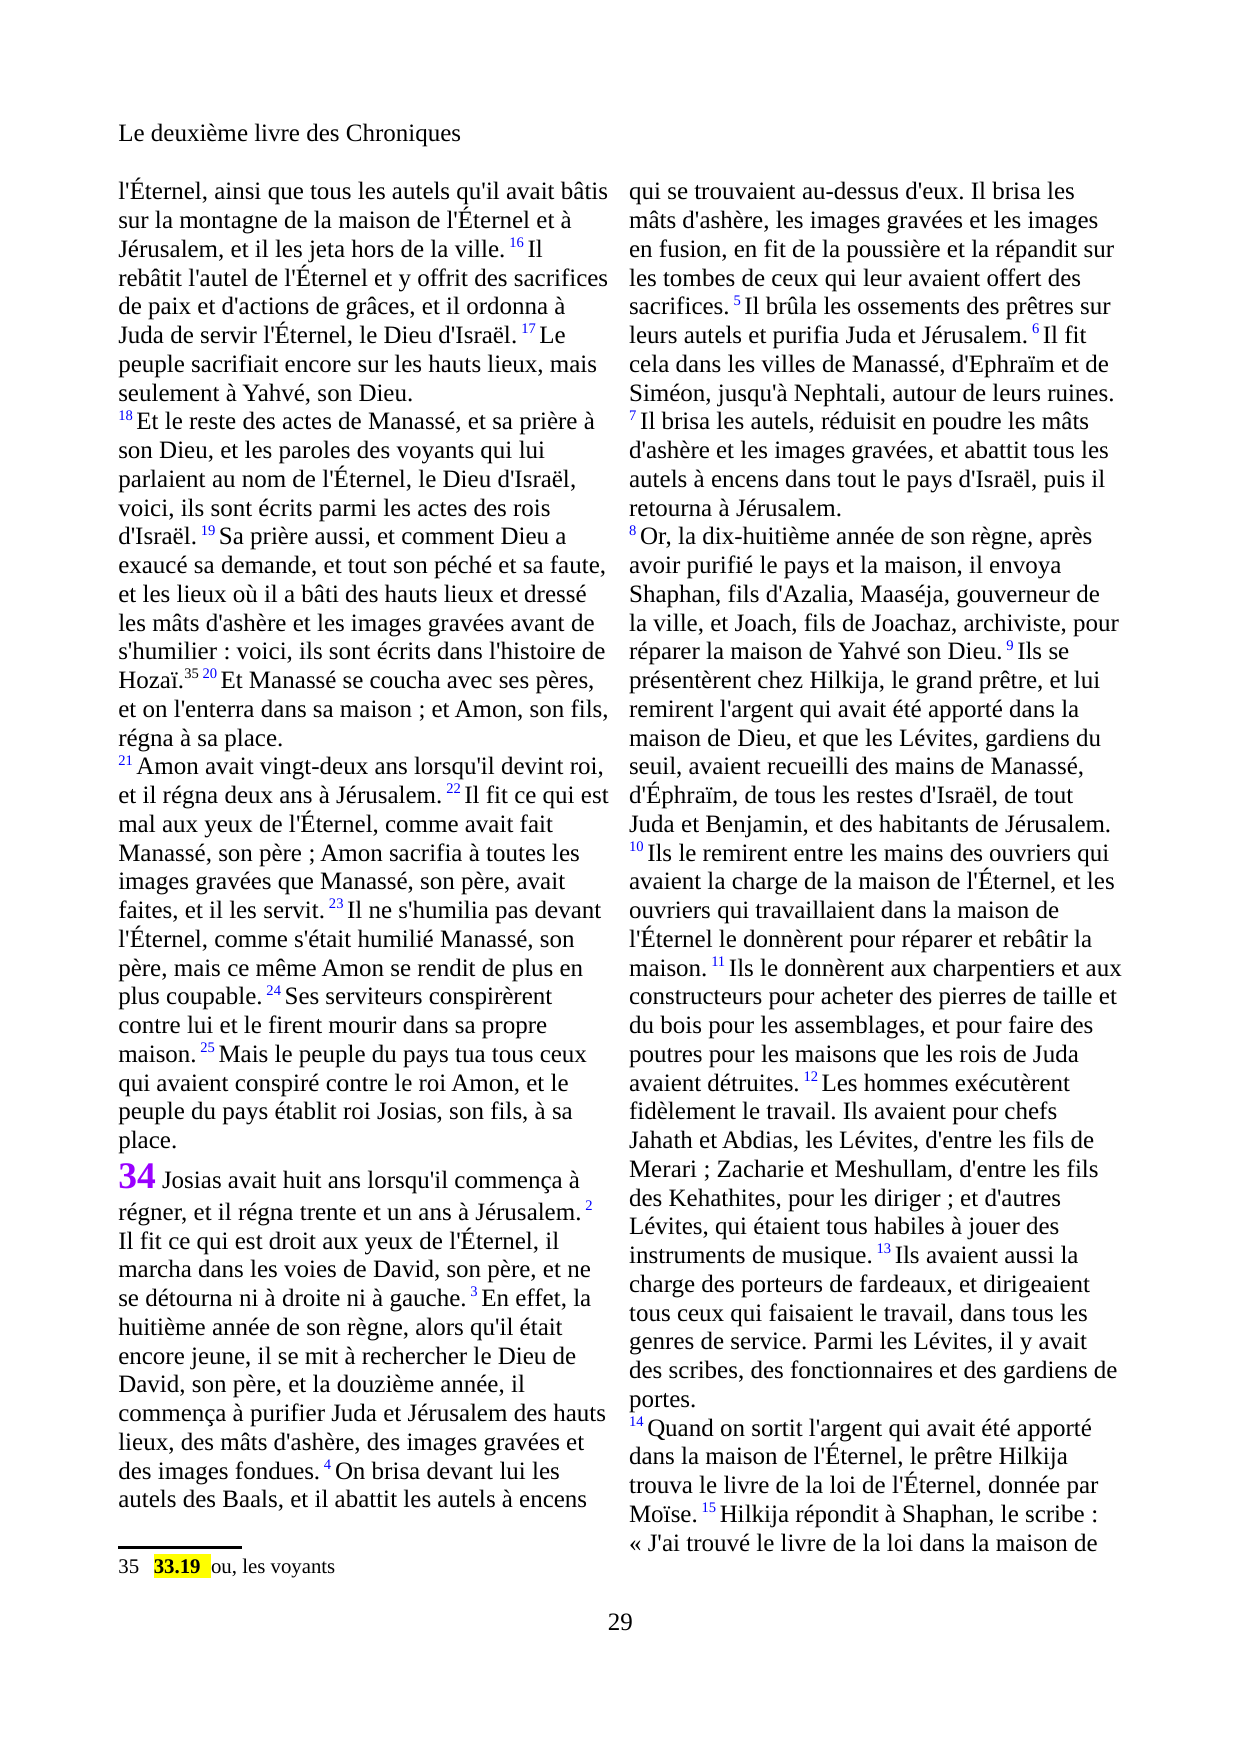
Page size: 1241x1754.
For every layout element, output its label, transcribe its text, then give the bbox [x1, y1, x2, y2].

text qui se trouvaient au-dessus d'eux. Il brisa les mâts d'ashère, les images gravées et les images en fusion, en fit de la poussière et la répandit sur les tombes de ceux qui leur avaient offert des sacrifices. 5 Il brûla les ossements des prêtres sur leurs autels et purifia Juda et Jérusalem. 6 Il fit cela dans les villes de Manassé, d'Ephraïm et de Siméon, jusqu'à Nephtali, autour de leurs ruines. 7 Il brisa les autels, réduisit en poudre les mâts d'ashère et les images gravées, et abattit tous les autels à encens dans tout le pays d'Israël, puis il retourna à Jérusalem. [629, 176, 1122, 521]
text 18 Et le reste des actes de Manassé, et sa prière à son Dieu, et les paroles des voyants qui lui parlaient au nom de l'Éternel, le Dieu d'Israël, voici, ils sont écrits parmi les actes des rois d'Israël. 19 Sa prière aussi, et comment Dieu a exaucé sa demande, et tout son péché et sa faute, et les lieux où il a bâti des hauts lieux et dressé les mâts d'ashère et les images gravées avant de s'humilier : voici, ils sont écrits dans l'histoire de Hozaï. 20 Et Manassé se coucha avec ses pères, et on l'enterra dans sa maison ; et Amon, son fils, régna à sa place. [118, 406, 611, 751]
text 34 Josias avait huit ans lorsqu'il commença à régner, et il régna trente et un ans à Jérusalem. 2 Il fit ce qui est droit aux yeux de l'Éternel, il marcha dans les voies de David, son père, et ne se détourna ni à droite ni à gauche. 3 En effet, la huitième année de son règne, alors qu'il était encore jeune, il se mit à rechercher le Dieu de David, son père, et la douzième année, il commença à purifier Juda et Jérusalem des hauts lieux, des mâts d'ashère, des images gravées et des images fondues. 4 On brisa devant lui les autels des Baals, et il abattit les autels à encens [118, 1154, 611, 1513]
text 21 Amon avait vingt-deux ans lorsqu'il devint roi, et il régna deux ans à Jérusalem. 22 Il fit ce qui est mal aux yeux de l'Éternel, comme avait fait Manassé, son père ; Amon sacrifia à toutes les images gravées que Manassé, son père, avait faites, et il les servit. 23 Il ne s'humilia pas devant l'Éternel, comme s'était humilié Manassé, son père, mais ce même Amon se rendit de plus en plus coupable. 24 Ses serviteurs conspirèrent contre lui et le firent mourir dans sa propre maison. 25 Mais le peuple du pays tua tous ceux qui avaient conspiré contre le roi Amon, et le peuple du pays établit roi Josias, son fils, à sa place. [118, 751, 611, 1154]
text 14 Quand on sortit l'argent qui avait été apporté dans la maison de l'Éternel, le prêtre Hilkija trouva le livre de la loi de l'Éternel, donnée par Moïse. 15 Hilkija répondit à Shaphan, le scribe : « J'ai trouvé le livre de la loi dans la maison de [629, 1413, 1122, 1556]
text 8 Or, la dix-huitième année de son règne, après avoir purifié le pays et la maison, il envoya Shaphan, fils d'Azalia, Maaséja, gouverneur de la ville, et Joach, fils de Joachaz, archiviste, pour réparer la maison de Yahvé son Dieu. 9 Ils se présentèrent chez Hilkija, le grand prêtre, et lui remirent l'argent qui avait été apporté dans la maison de Dieu, et que les Lévites, gardiens du seuil, avaient recueilli des mains de Manassé, d'Éphraïm, de tous les restes d'Israël, de tout Juda et Benjamin, et des habitants de Jérusalem. 10 Ils le remirent entre les mains des ouvriers qui avaient la charge de la maison de l'Éternel, et les ouvriers qui travaillaient dans la maison de l'Éternel le donnèrent pour réparer et rebâtir la maison. 11 Ils le donnèrent aux charpentiers et aux constructeurs pour acheter des pierres de taille et du bois pour les assemblages, et pour faire des poutres pour les maisons que les rois de Juda avaient détruites. 12 Les hommes exécutèrent fidèlement le travail. Ils avaient pour chefs Jahath et Abdias, les Lévites, d'entre les fils de Merari ; Zacharie et Meshullam, d'entre les fils des Kehathites, pour les diriger ; et d'autres Lévites, qui étaient tous habiles à jouer des instruments de musique. 13 Ils avaient aussi la charge des porteurs de fardeaux, et dirigeaient tous ceux qui faisaient le travail, dans tous les genres de service. Parmi les Lévites, il y avait des scribes, des fonctionnaires et des gardiens de portes. [629, 521, 1122, 1413]
text 33.19 ou, les voyants [118, 1553, 611, 1578]
text l'Éternel, ainsi que tous les autels qu'il avait bâtis sur la montagne de la maison de l'Éternel et à Jérusalem, et il les jeta hors de la ville. 16 Il rebâtit l'autel de l'Éternel et y offrit des sacrifices de paix et d'actions de grâces, et il ordonna à Juda de servir l'Éternel, le Dieu d'Israël. 17 Le peuple sacrifiait encore sur les hauts lieux, mais seulement à Yahvé, son Dieu. [118, 176, 611, 406]
